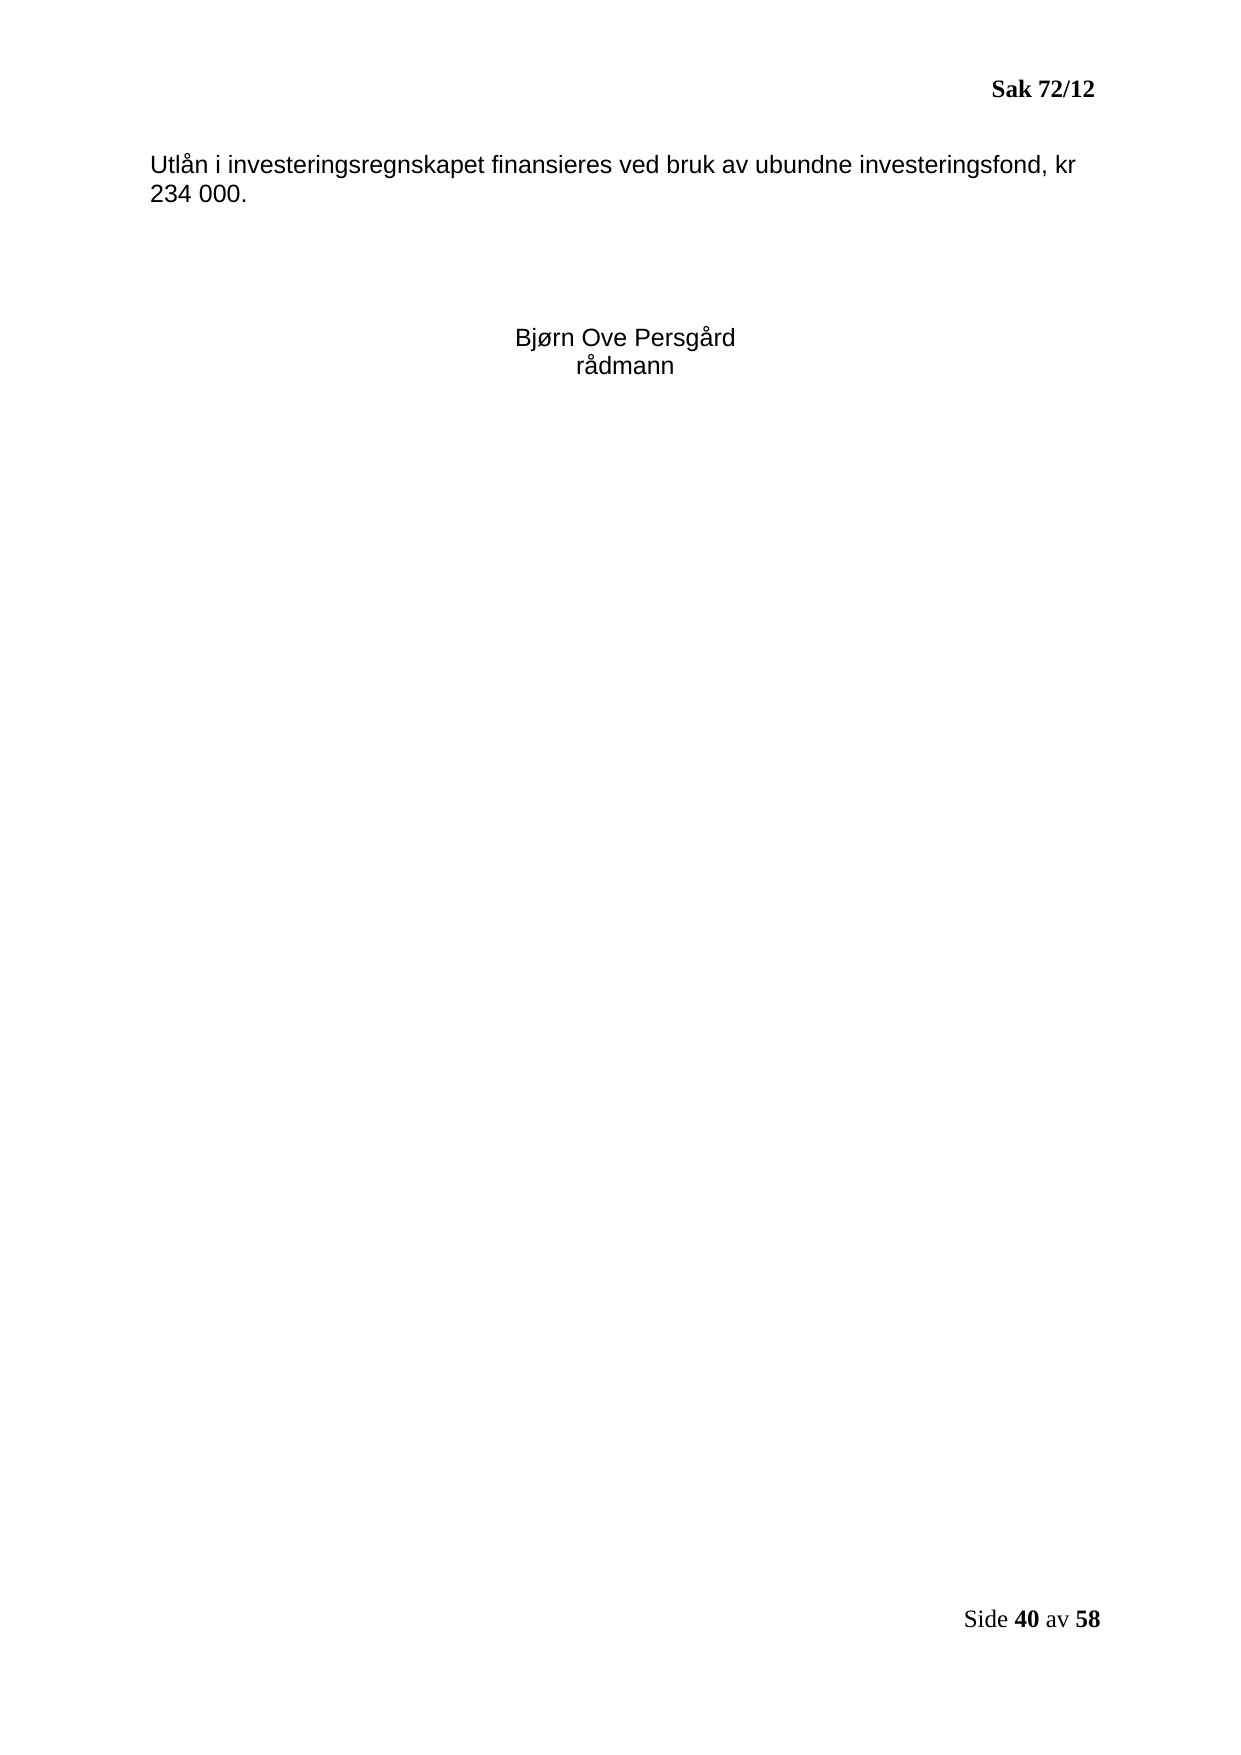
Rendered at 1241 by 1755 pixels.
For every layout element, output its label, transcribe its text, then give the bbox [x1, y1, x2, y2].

text rådmann [150, 351, 1100, 380]
text Bjørn Ove Persgård [150, 322, 1100, 351]
text Utlån i investeringsregnskapet finansieres ved bruk av ubundne investeringsfond, kr 234 000. [150, 150, 1100, 207]
